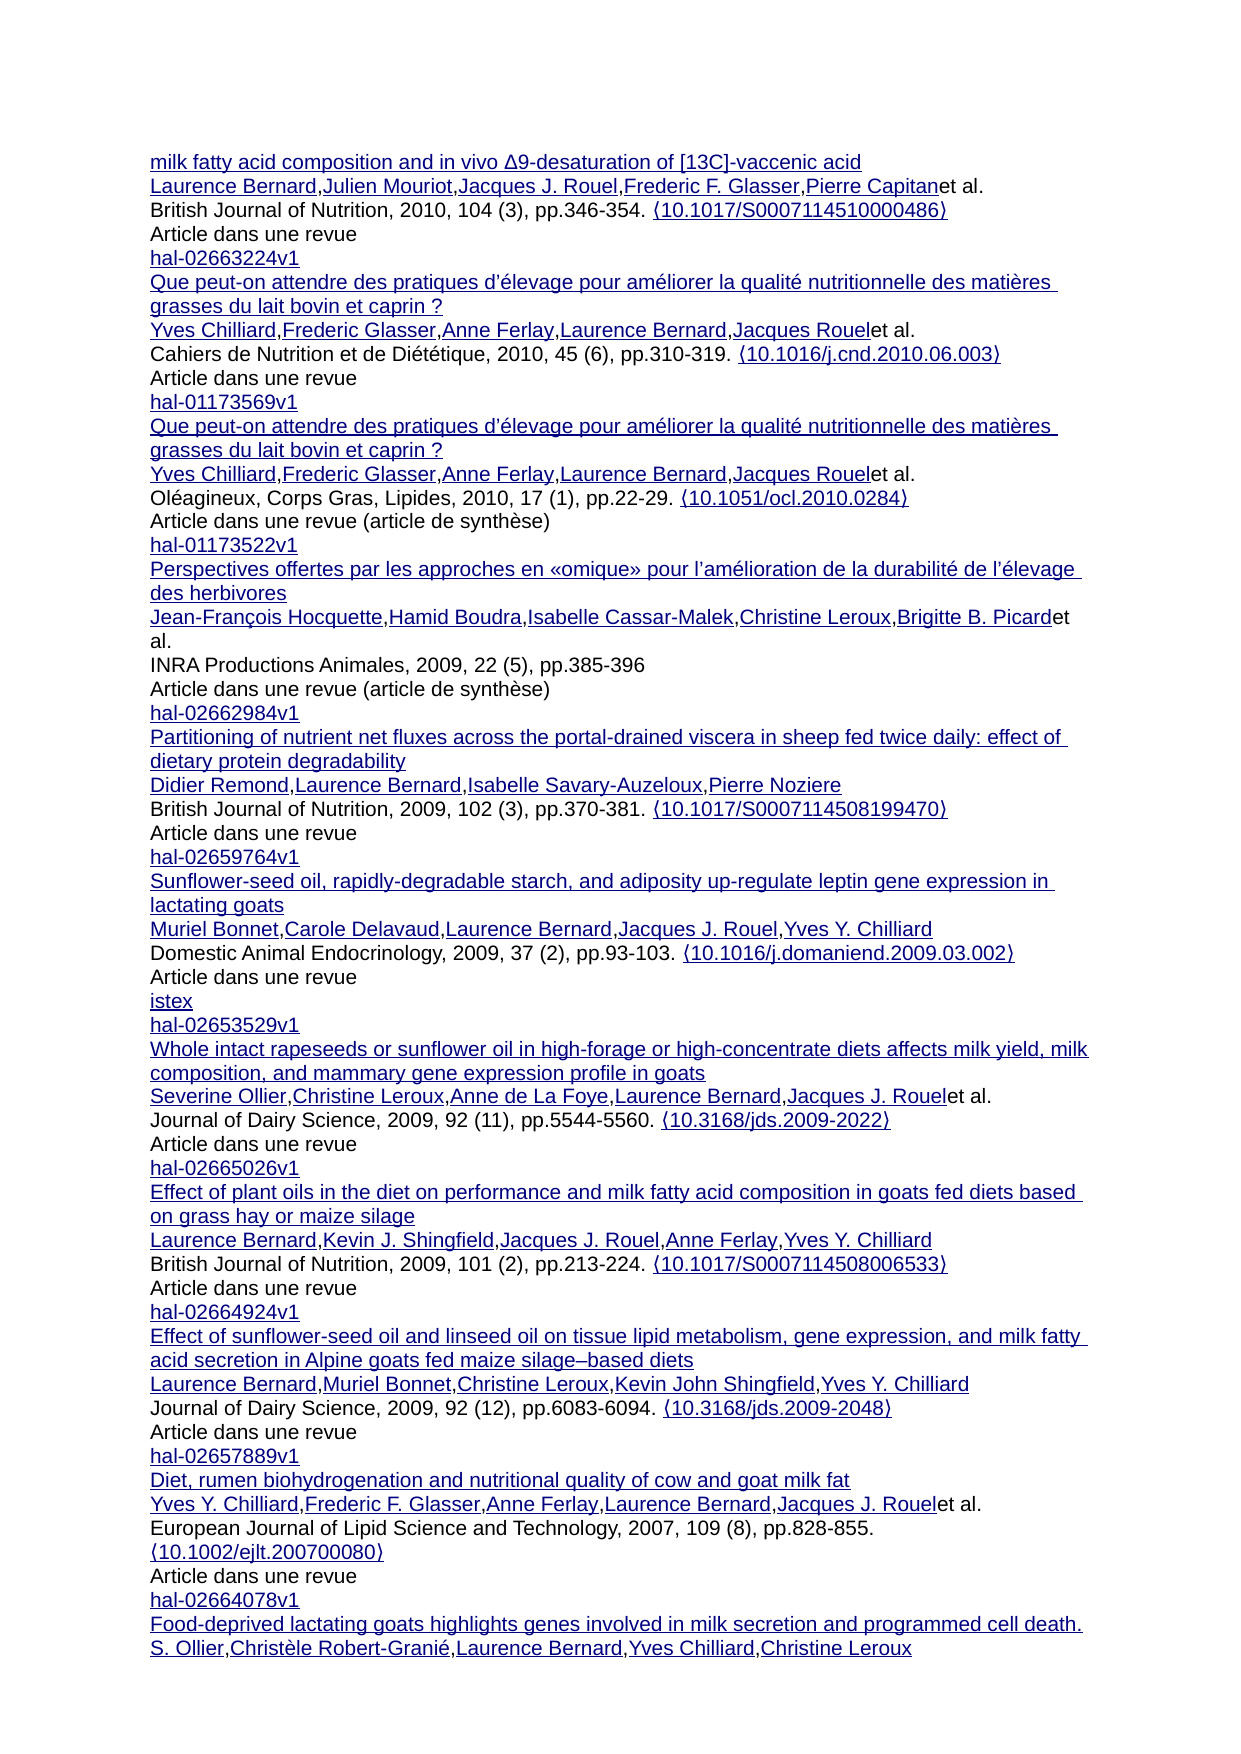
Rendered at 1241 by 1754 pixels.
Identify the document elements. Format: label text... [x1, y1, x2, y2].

table_cell milk fatty acid composition and in vivo Δ9-desaturation of [13C]-vaccenic acid Laurence Bernard,Julien Mouriot,Jacques J. Rouel,Frederic F. Glasser,Pierre Capitanet al. British Journal of Nutrition, 2010, 104 (3), pp.346-354. ⟨10.1017/S0007114510000486⟩ Article dans une revue hal-02663224v1 [150, 150, 1090, 270]
table_cell Que peut-on attendre des pratiques d’élevage pour améliorer la qualité nutritionnelle des matières grasses du lait bovin et caprin ? Yves Chilliard,Frederic Glasser,Anne Ferlay,Laurence Bernard,Jacques Rouelet al. Oléagineux, Corps Gras, Lipides, 2010, 17 (1), pp.22-29. ⟨10.1051/ocl.2010.0284⟩ Article dans une revue (article de synthèse) hal-01173522v1 [150, 414, 1090, 557]
table_cell Diet, rumen biohydrogenation and nutritional quality of cow and goat milk fat Yves Y. Chilliard,Frederic F. Glasser,Anne Ferlay,Laurence Bernard,Jacques J. Rouelet al. European Journal of Lipid Science and Technology, 2007, 109 (8), pp.828-855. ⟨10.1002/ejlt.200700080⟩ Article dans une revue hal-02664078v1 [150, 1468, 1090, 1611]
table_cell Food-deprived lactating goats highlights genes involved in milk secretion and programmed cell death. S. Ollier,Christèle Robert-Granié,Laurence Bernard,Yves Chilliard,Christine Leroux [150, 1611, 1090, 1659]
table_cell Effect of plant oils in the diet on performance and milk fatty acid composition in goats fed diets based on grass hay or maize silage Laurence Bernard,Kevin J. Shingfield,Jacques J. Rouel,Anne Ferlay,Yves Y. Chilliard British Journal of Nutrition, 2009, 101 (2), pp.213-224. ⟨10.1017/S0007114508006533⟩ Article dans une revue hal-02664924v1 [150, 1180, 1090, 1324]
table_cell Sunflower-seed oil, rapidly-degradable starch, and adiposity up-regulate leptin gene expression in lactating goats Muriel Bonnet,Carole Delavaud,Laurence Bernard,Jacques J. Rouel,Yves Y. Chilliard Domestic Animal Endocrinology, 2009, 37 (2), pp.93-103. ⟨10.1016/j.domaniend.2009.03.002⟩ Article dans une revue istex hal-02653529v1 [150, 869, 1090, 1036]
table_cell Whole intact rapeseeds or sunflower oil in high-forage or high-concentrate diets affects milk yield, milk composition, and mammary gene expression profile in goats Severine Ollier,Christine Leroux,Anne de La Foye,Laurence Bernard,Jacques J. Rouelet al. Journal of Dairy Science, 2009, 92 (11), pp.5544-5560. ⟨10.3168/jds.2009-2022⟩ Article dans une revue hal-02665026v1 [150, 1036, 1090, 1180]
table_cell Que peut-on attendre des pratiques d’élevage pour améliorer la qualité nutritionnelle des matières grasses du lait bovin et caprin ? Yves Chilliard,Frederic Glasser,Anne Ferlay,Laurence Bernard,Jacques Rouelet al. Cahiers de Nutrition et de Diététique, 2010, 45 (6), pp.310-319. ⟨10.1016/j.cnd.2010.06.003⟩ Article dans une revue hal-01173569v1 [150, 270, 1090, 413]
table_cell Perspectives offertes par les approches en «omique» pour l’amélioration de la durabilité de l’élevage des herbivores Jean-François Hocquette,Hamid Boudra,Isabelle Cassar-Malek,Christine Leroux,Brigitte B. Picardet al. INRA Productions Animales, 2009, 22 (5), pp.385-396 Article dans une revue (article de synthèse) hal-02662984v1 [150, 557, 1090, 725]
table_cell Effect of sunflower-seed oil and linseed oil on tissue lipid metabolism, gene expression, and milk fatty acid secretion in Alpine goats fed maize silage–based diets Laurence Bernard,Muriel Bonnet,Christine Leroux,Kevin John Shingfield,Yves Y. Chilliard Journal of Dairy Science, 2009, 92 (12), pp.6083-6094. ⟨10.3168/jds.2009-2048⟩ Article dans une revue hal-02657889v1 [150, 1324, 1090, 1468]
table_cell Partitioning of nutrient net fluxes across the portal-drained viscera in sheep fed twice daily: effect of dietary protein degradability Didier Remond,Laurence Bernard,Isabelle Savary-Auzeloux,Pierre Noziere British Journal of Nutrition, 2009, 102 (3), pp.370-381. ⟨10.1017/S0007114508199470⟩ Article dans une revue hal-02659764v1 [150, 725, 1090, 869]
